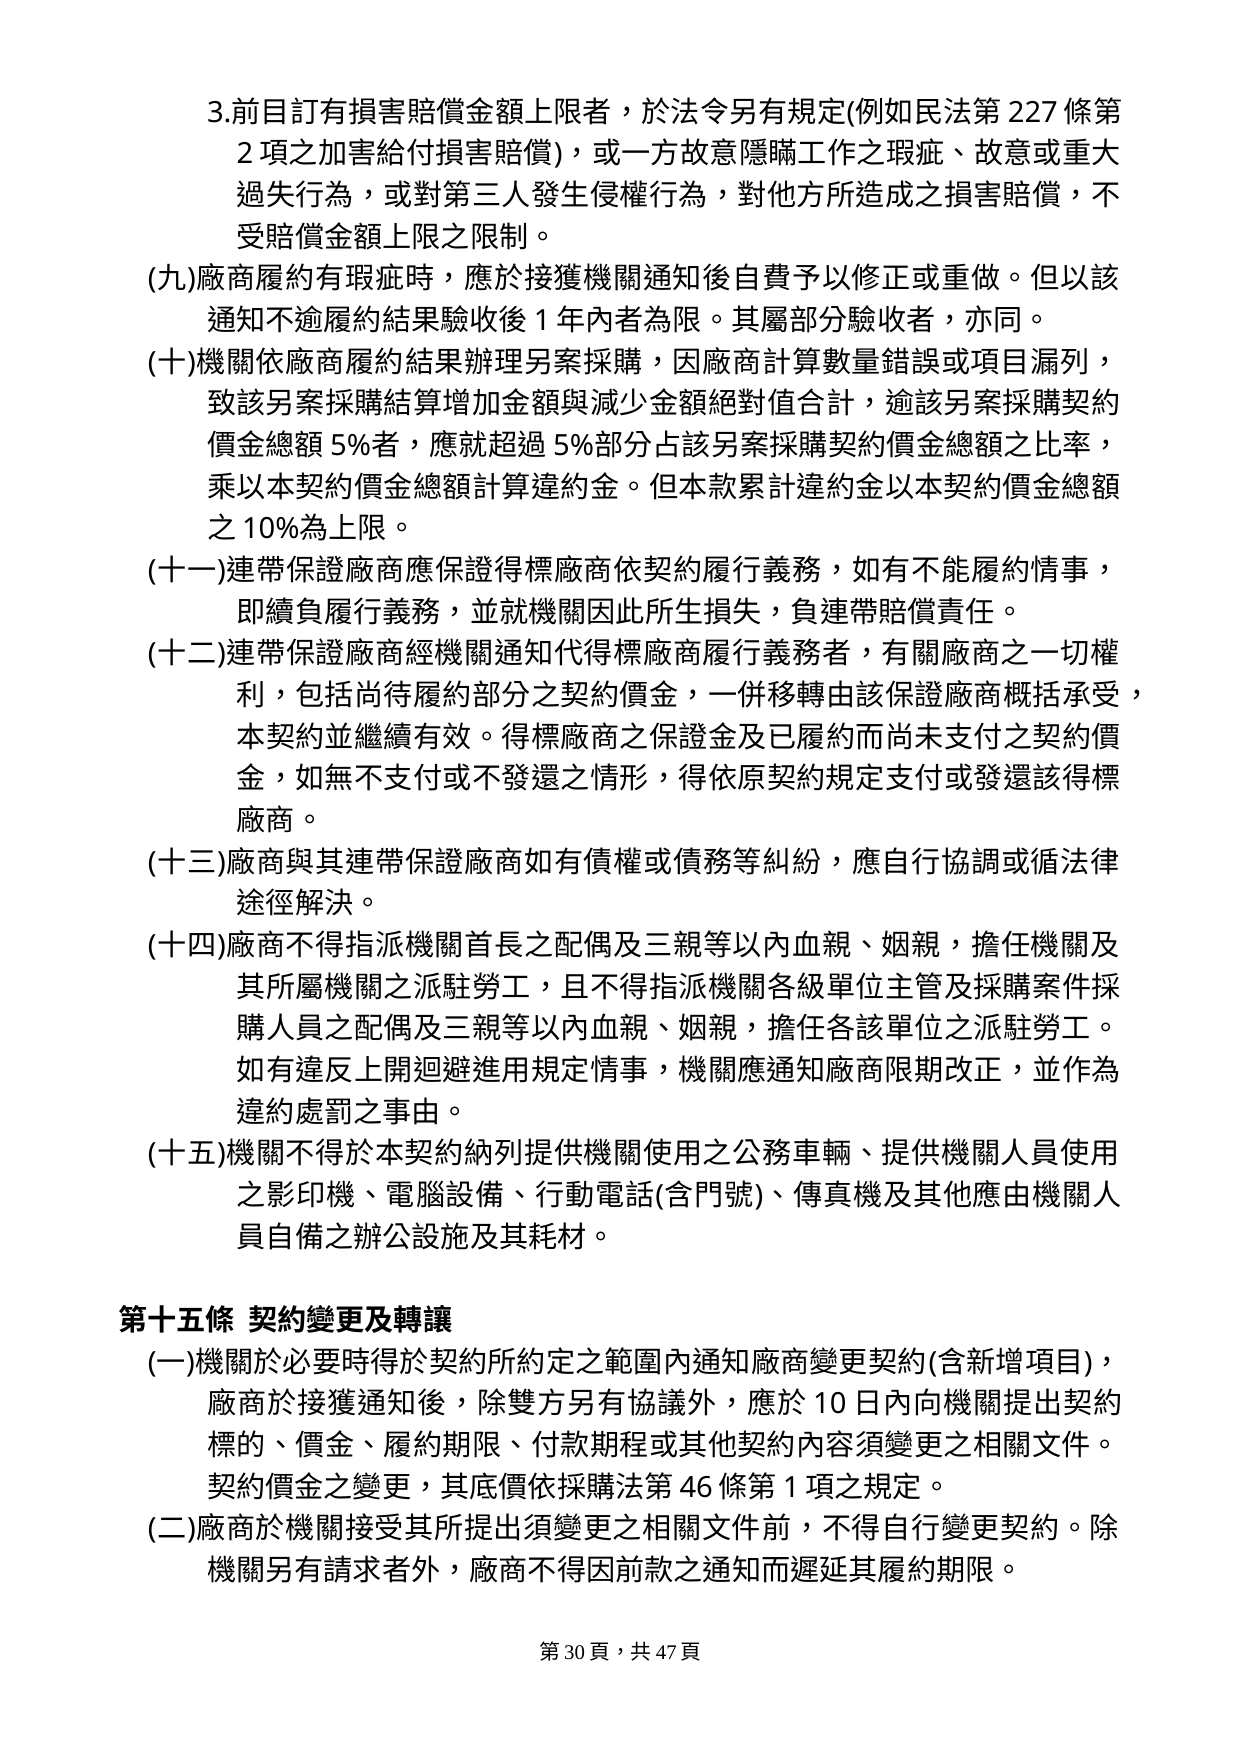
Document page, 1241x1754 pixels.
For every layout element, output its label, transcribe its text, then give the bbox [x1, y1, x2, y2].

text (十三)廠商與其連帶保證廠商如有債權或債務等糾紛，應自行協調或循法律途徑解決。 [148, 839, 1122, 922]
text 第十五條 契約變更及轉讓 [118, 1297, 1122, 1339]
text (二)廠商於機關接受其所提出須變更之相關文件前，不得自行變更契約。除機關另有請求者外，廠商不得因前款之通知而遲延其履約期限。 [148, 1505, 1122, 1589]
text (十二)連帶保證廠商經機關通知代得標廠商履行義務者，有關廠商之一切權利，包括尚待履約部分之契約價金，一併移轉由該保證廠商概括承受，本契約並繼續有效。得標廠商之保證金及已履約而尚未支付之契約價金，如無不支付或不發還之情形，得依原契約規定支付或發還該得標廠商。 [148, 630, 1122, 839]
text (十五)機關不得於本契約納列提供機關使用之公務車輛、提供機關人員使用之影印機、電腦設備、行動電話(含門號)、傳真機及其他應由機關人員自備之辦公設施及其耗材。 [148, 1130, 1122, 1255]
text (十)機關依廠商履約結果辦理另案採購，因廠商計算數量錯誤或項目漏列，致該另案採購結算增加金額與減少金額絕對值合計，逾該另案採購契約價金總額5%者，應就超過5%部分占該另案採購契約價金總額之比率，乘以本契約價金總額計算違約金。但本款累計違約金以本契約價金總額之10%為上限。 [148, 339, 1122, 547]
text (一)機關於必要時得於契約所約定之範圍內通知廠商變更契約(含新增項目)，廠商於接獲通知後，除雙方另有協議外，應於10日內向機關提出契約標的、價金、履約期限、付款期程或其他契約內容須變更之相關文件。契約價金之變更，其底價依採購法第46條第1項之規定。 [148, 1339, 1122, 1505]
text (九)廠商履約有瑕疵時，應於接獲機關通知後自費予以修正或重做。但以該通知不逾履約結果驗收後1年內者為限。其屬部分驗收者，亦同。 [148, 255, 1122, 339]
text (十一)連帶保證廠商應保證得標廠商依契約履行義務，如有不能履約情事，即續負履行義務，並就機關因此所生損失，負連帶賠償責任。 [148, 547, 1122, 630]
text (十四)廠商不得指派機關首長之配偶及三親等以內血親、姻親，擔任機關及其所屬機關之派駐勞工，且不得指派機關各級單位主管及採購案件採購人員之配偶及三親等以內血親、姻親，擔任各該單位之派駐勞工。如有違反上開迴避進用規定情事，機關應通知廠商限期改正，並作為違約處罰之事由。 [148, 922, 1122, 1130]
text 3.前目訂有損害賠償金額上限者，於法令另有規定(例如民法第227條第2項之加害給付損害賠償)，或一方故意隱瞞工作之瑕疵、故意或重大過失行為，或對第三人發生侵權行為，對他方所造成之損害賠償，不受賠償金額上限之限制。 [207, 89, 1122, 255]
